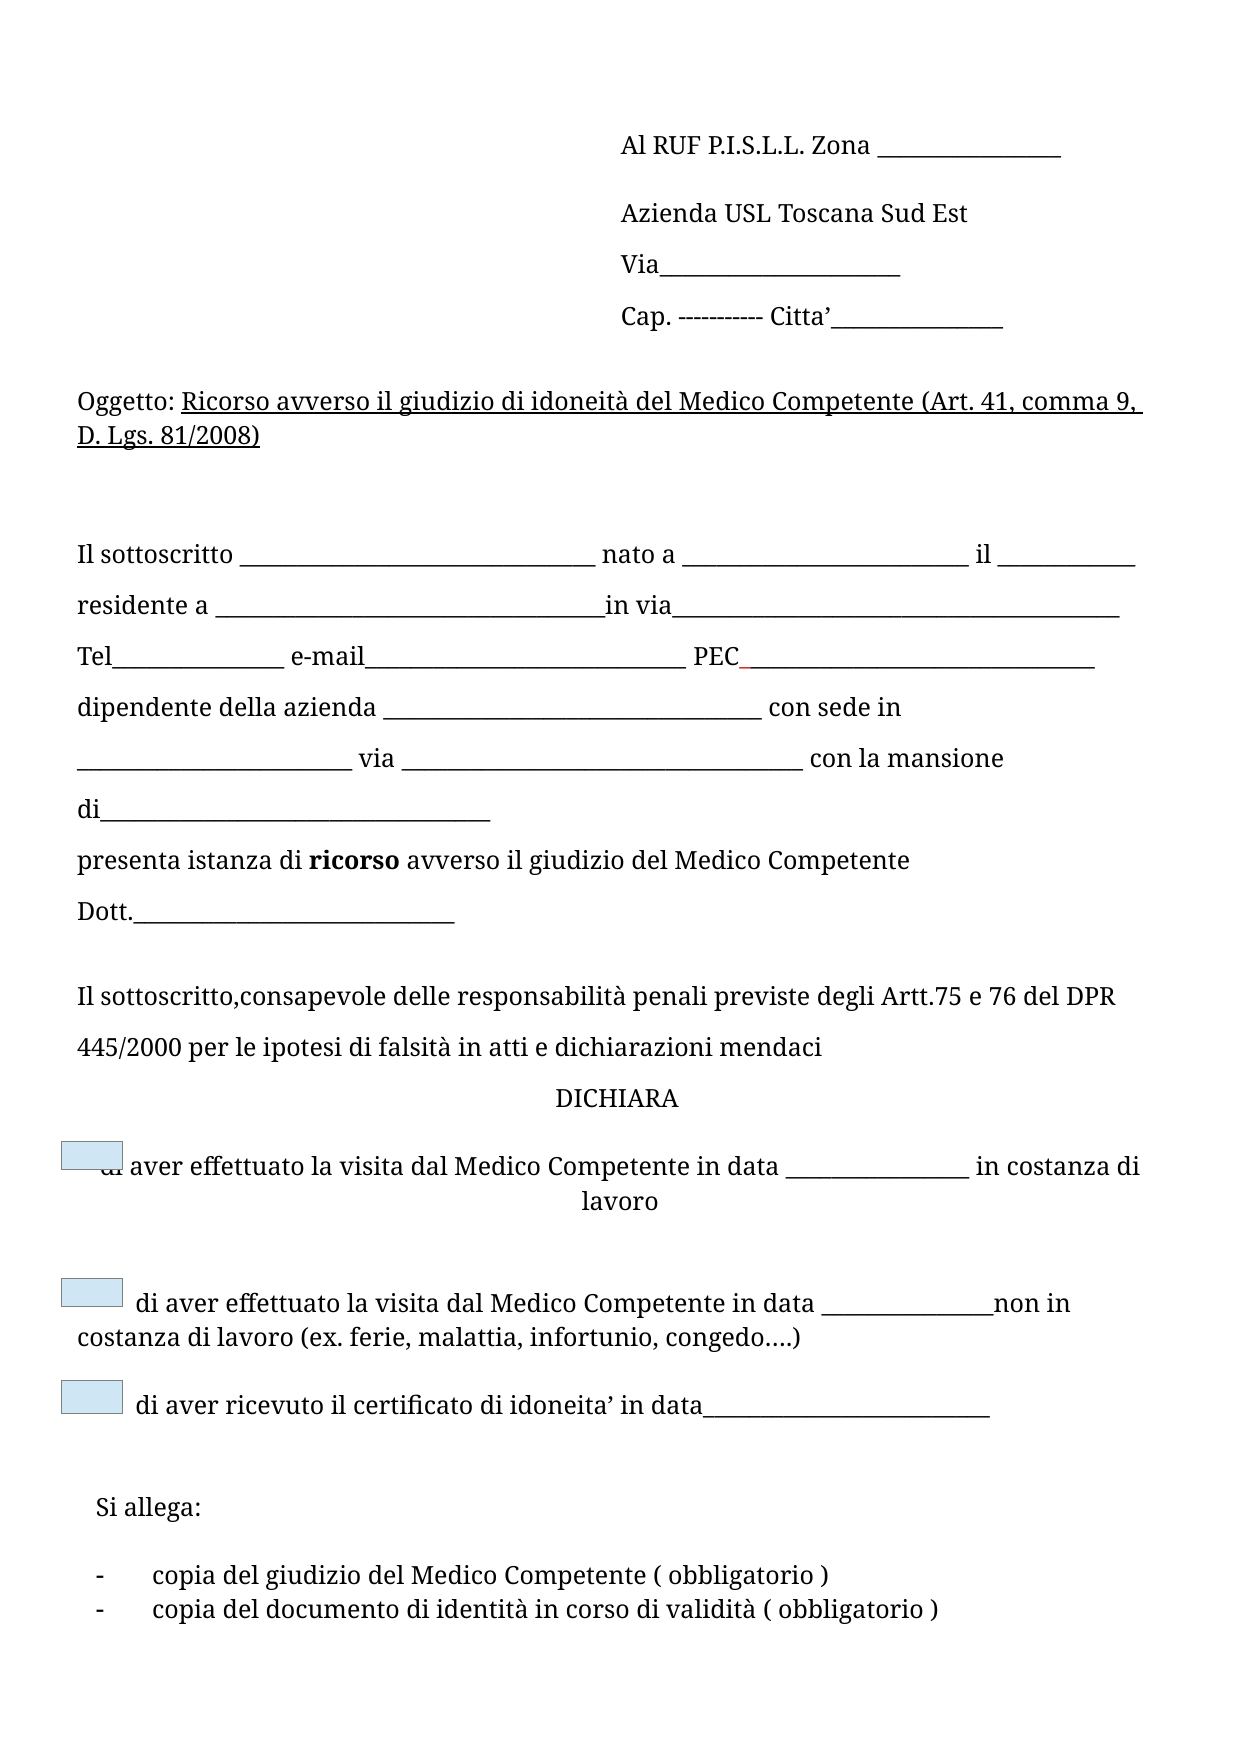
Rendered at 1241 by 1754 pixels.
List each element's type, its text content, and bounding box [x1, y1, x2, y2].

list copia del documento di identità in corso di validità ( obbligatorio ) [96, 1592, 1163, 1626]
text di aver effettuato la visita dal Medico Competente in data ________________ in costanza di lavoro [77, 1149, 1163, 1217]
text Il sottoscritto _______________________________ nato a _________________________ il ____________ residente a __________________________________in via_______________________________________ Tel_______________ e-mail____________________________ PEC_______________________________ dipendente della azienda _________________________________ con sede in ________________________ via ___________________________________ con la mansione di__________________________________ [77, 536, 1163, 826]
list copia del giudizio del Medico Competente ( obbligatorio ) [96, 1558, 1163, 1592]
text Al RUF P.I.S.L.L. Zona ________________ [621, 128, 1163, 162]
text Il sottoscritto,consapevole delle responsabilità penali previste degli Artt.75 e 76 del DPR 445/2000 per le ipotesi di falsità in atti e dichiarazioni mendaci [77, 979, 1163, 1064]
text DICHIARA [77, 1081, 1163, 1115]
text Oggetto: Ricorso avverso il giudizio di idoneità del Medico Competente (Art. 41, comma 9, D. Lgs. 81/2008) [77, 383, 1163, 451]
text presenta istanza di ricorso avverso il giudizio del Medico Competente Dott.____________________________ [77, 843, 1163, 928]
text Azienda USL Toscana Sud Est [621, 196, 1163, 230]
text Si allega: [96, 1490, 1163, 1524]
text Via_____________________ [621, 247, 1163, 281]
text di aver ricevuto il certificato di idoneita’ in data_________________________ [77, 1387, 1163, 1422]
text Cap. ----------- Citta’_______________ [621, 298, 1163, 332]
text di aver effettuato la visita dal Medico Competente in data _______________non in costanza di lavoro (ex. ferie, malattia, infortunio, congedo….) [77, 1285, 1163, 1353]
